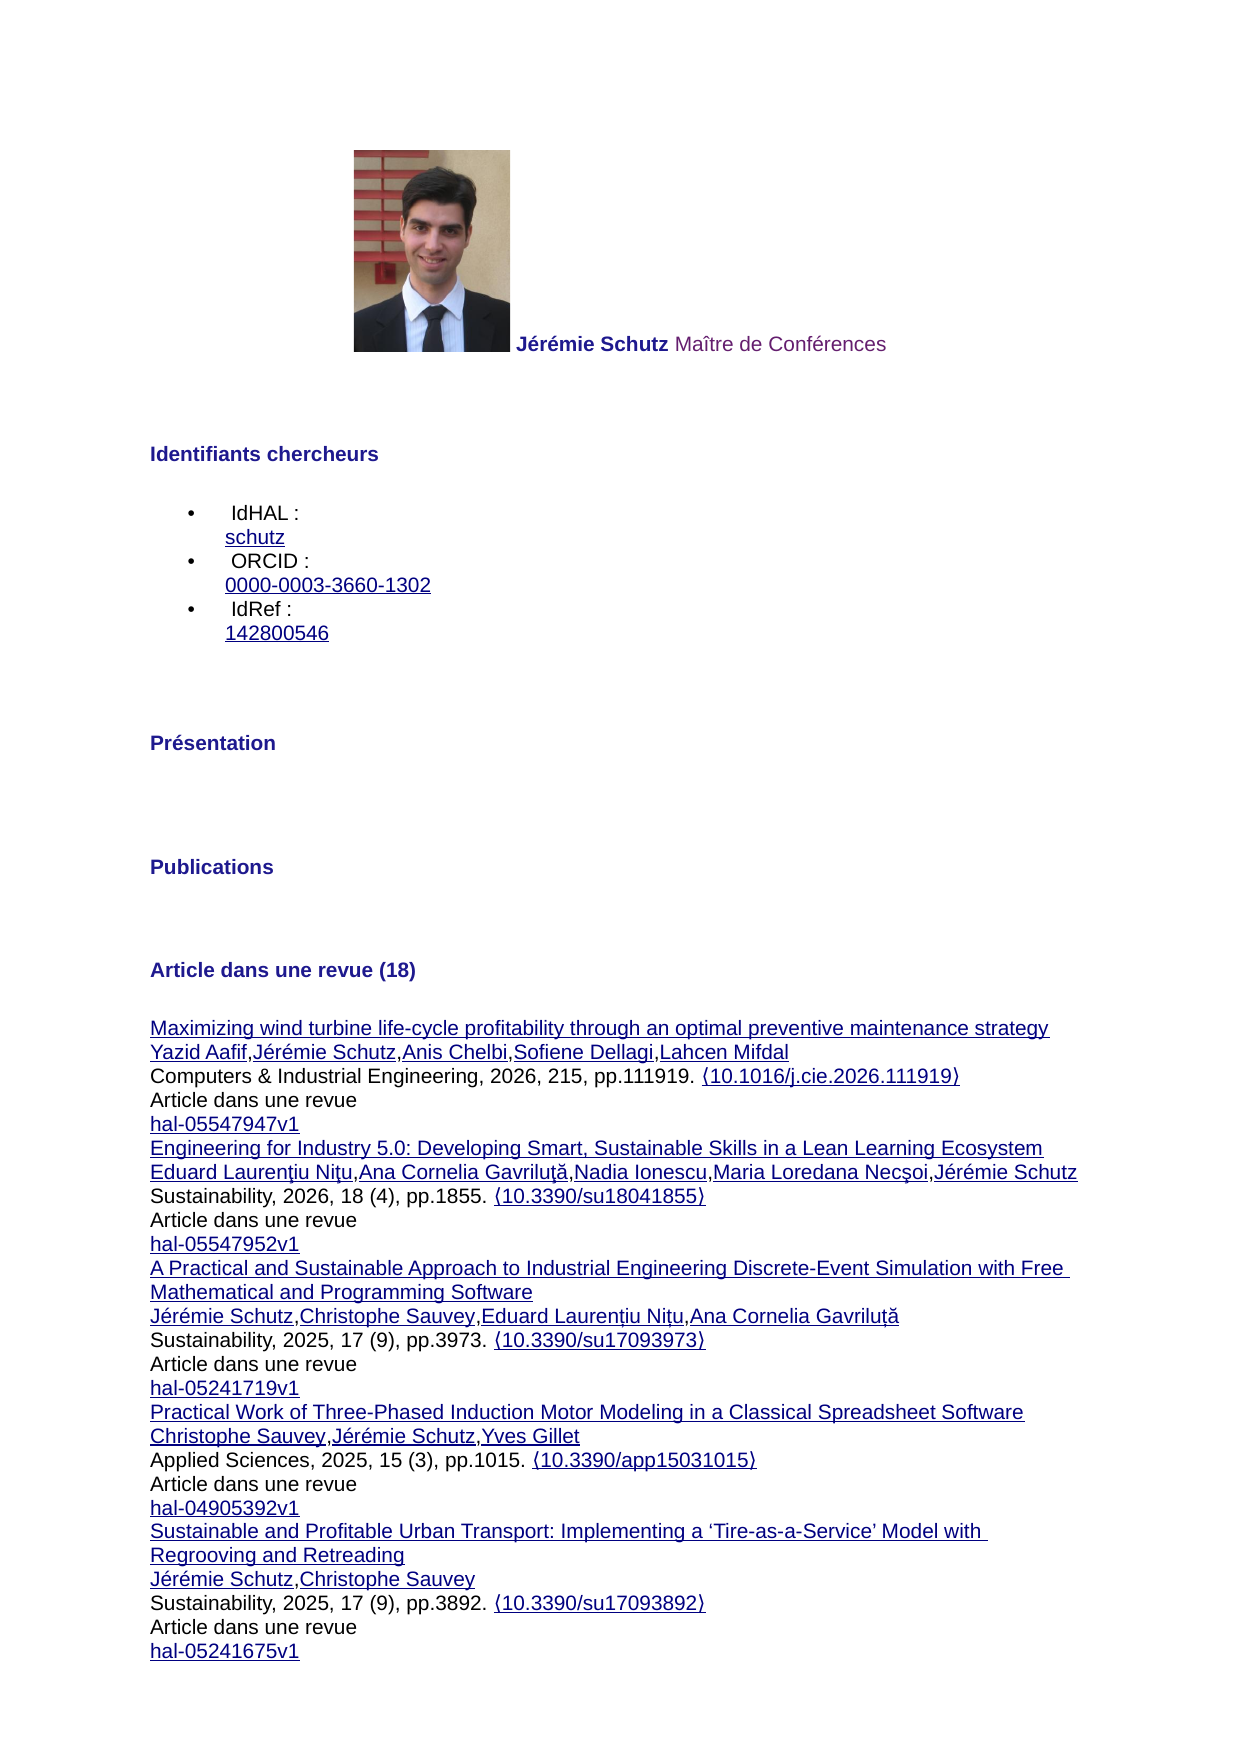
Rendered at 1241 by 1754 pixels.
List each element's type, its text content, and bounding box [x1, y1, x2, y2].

list 142800546 [187, 620, 1090, 644]
subtitle Article dans une revue (18) [150, 958, 1090, 982]
picture [353, 150, 511, 352]
table_cell Sustainable and Profitable Urban Transport: Implementing a ‘Tire-as-a-Service’ Model with Regrooving and Retreading Jérémie Schutz,Christophe Sauvey Sustainability, 2025, 17 (9), pp.3892. ⟨10.3390/su17093892⟩ Article dans une revue hal-05241675v1 [150, 1519, 1090, 1663]
list schutz [187, 524, 1090, 548]
subtitle Présentation [150, 731, 1090, 755]
table_header Maximizing wind turbine life-cycle profitability through an optimal preventive maintenance strategy Yazid Aafif,Jérémie Schutz,Anis Chelbi,Sofiene Dellagi,Lahcen Mifdal Computers & Industrial Engineering, 2026, 215, pp.111919. ⟨10.1016/j.cie.2026.111919⟩ Article dans une revue hal-05547947v1 [150, 1016, 1090, 1136]
list 0000-0003-3660-1302 [187, 572, 1090, 596]
subtitle Publications [150, 855, 1090, 879]
list ORCID : [187, 548, 1090, 572]
list IdRef : [187, 596, 1090, 620]
subtitle Jérémie Schutz Maître de Conférences [150, 150, 1090, 356]
table_cell Engineering for Industry 5.0: Developing Smart, Sustainable Skills in a Lean Learning Ecosystem Eduard Laurenţiu Niţu,Ana Cornelia Gavriluţă,Nadia Ionescu,Maria Loredana Necşoi,Jérémie Schutz Sustainability, 2026, 18 (4), pp.1855. ⟨10.3390/su18041855⟩ Article dans une revue hal-05547952v1 [150, 1136, 1090, 1256]
table_cell A Practical and Sustainable Approach to Industrial Engineering Discrete-Event Simulation with Free Mathematical and Programming Software Jérémie Schutz,Christophe Sauvey,Eduard Laurențiu Nițu,Ana Cornelia Gavriluță Sustainability, 2025, 17 (9), pp.3973. ⟨10.3390/su17093973⟩ Article dans une revue hal-05241719v1 [150, 1256, 1090, 1399]
table_cell Practical Work of Three-Phased Induction Motor Modeling in a Classical Spreadsheet Software Christophe Sauvey,Jérémie Schutz,Yves Gillet Applied Sciences, 2025, 15 (3), pp.1015. ⟨10.3390/app15031015⟩ Article dans une revue hal-04905392v1 [150, 1400, 1090, 1519]
subtitle Identifiants chercheurs [150, 442, 1090, 466]
list IdHAL : [187, 501, 1090, 524]
